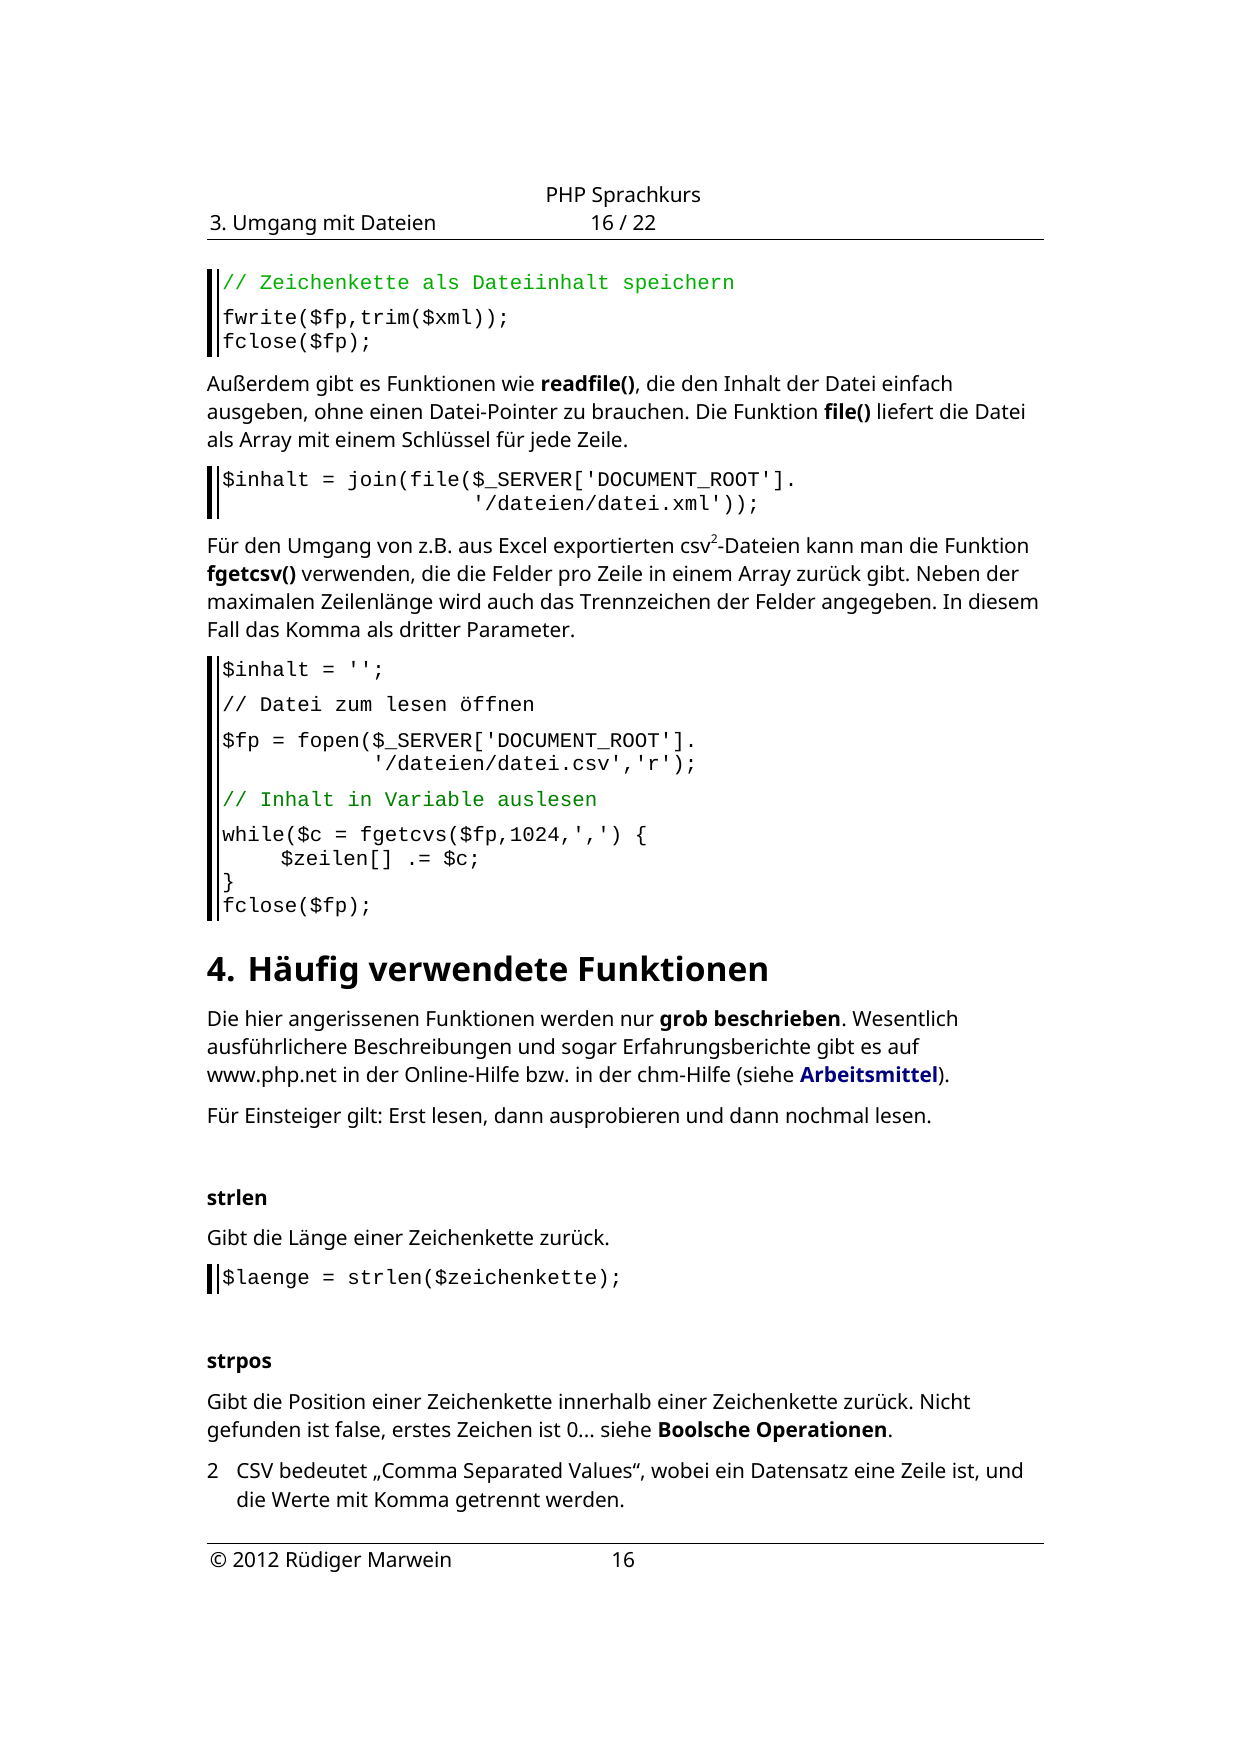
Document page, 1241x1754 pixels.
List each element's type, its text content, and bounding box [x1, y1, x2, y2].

text // Datei zum lesen öffnen [219, 692, 1044, 718]
text // Zeichenkette als Dateiinhalt speichern [219, 269, 1044, 296]
text fwrite($fp,trim($xml)); fclose($fp); [219, 304, 1044, 357]
text Gibt die Position einer Zeichenkette innerhalb einer Zeichenkette zurück. Nicht gefunden ist false, erstes Zeichen ist 0... siehe Boolsche Operationen. [207, 1387, 1044, 1443]
subtitle Häufig verwendete Funktionen [207, 946, 1044, 992]
text Für Einsteiger gilt: Erst lesen, dann ausprobieren und dann nochmal lesen. [207, 1101, 1044, 1129]
text strpos [207, 1346, 1044, 1374]
text $laenge = strlen($zeichenkette); [219, 1264, 1044, 1294]
text Die hier angerissenen Funktionen werden nur grob beschrieben. Wesentlich ausführlichere Beschreibungen und sogar Erfahrungsberichte gibt es auf www.php.net in der Online-Hilfe bzw. in der chm-Hilfe (siehe Arbeitsmittel). [207, 1004, 1044, 1089]
text Gibt die Länge einer Zeichenkette zurück. [207, 1223, 1044, 1252]
text Für den Umgang von z.B. aus Excel exportierten csv-Dateien kann man die Funktion fgetcsv() verwenden, die die Felder pro Zeile in einem Array zurück gibt. Neben der maximalen Zeilenlänge wird auch das Trennzeichen der Felder angegeben. In diesem Fall das Komma als dritter Parameter. [207, 531, 1044, 644]
text while($c = fgetcvs($fp,1024,',') { $zeilen[] .= $c; } fclose($fp); [219, 821, 1044, 921]
text $inhalt = join(file($_SERVER['DOCUMENT_ROOT']. '/dateien/datei.xml')); [219, 466, 1044, 519]
text Außerdem gibt es Funktionen wie readfile(), die den Inhalt der Datei einfach ausgeben, ohne einen Datei-Pointer zu brauchen. Die Funktion file() liefert die Datei als Array mit einem Schlüssel für jede Zeile. [207, 369, 1044, 454]
text // Inhalt in Variable auslesen [219, 786, 1044, 812]
text CSV bedeutet „Comma Separated Values“, wobei ein Datensatz eine Zeile ist, und die Werte mit Komma getrennt werden. [207, 1457, 1044, 1513]
text $fp = fopen($_SERVER['DOCUMENT_ROOT']. '/dateien/datei.csv','r'); [219, 727, 1044, 777]
text strlen [207, 1183, 1044, 1211]
text $inhalt = ''; [219, 656, 1044, 683]
